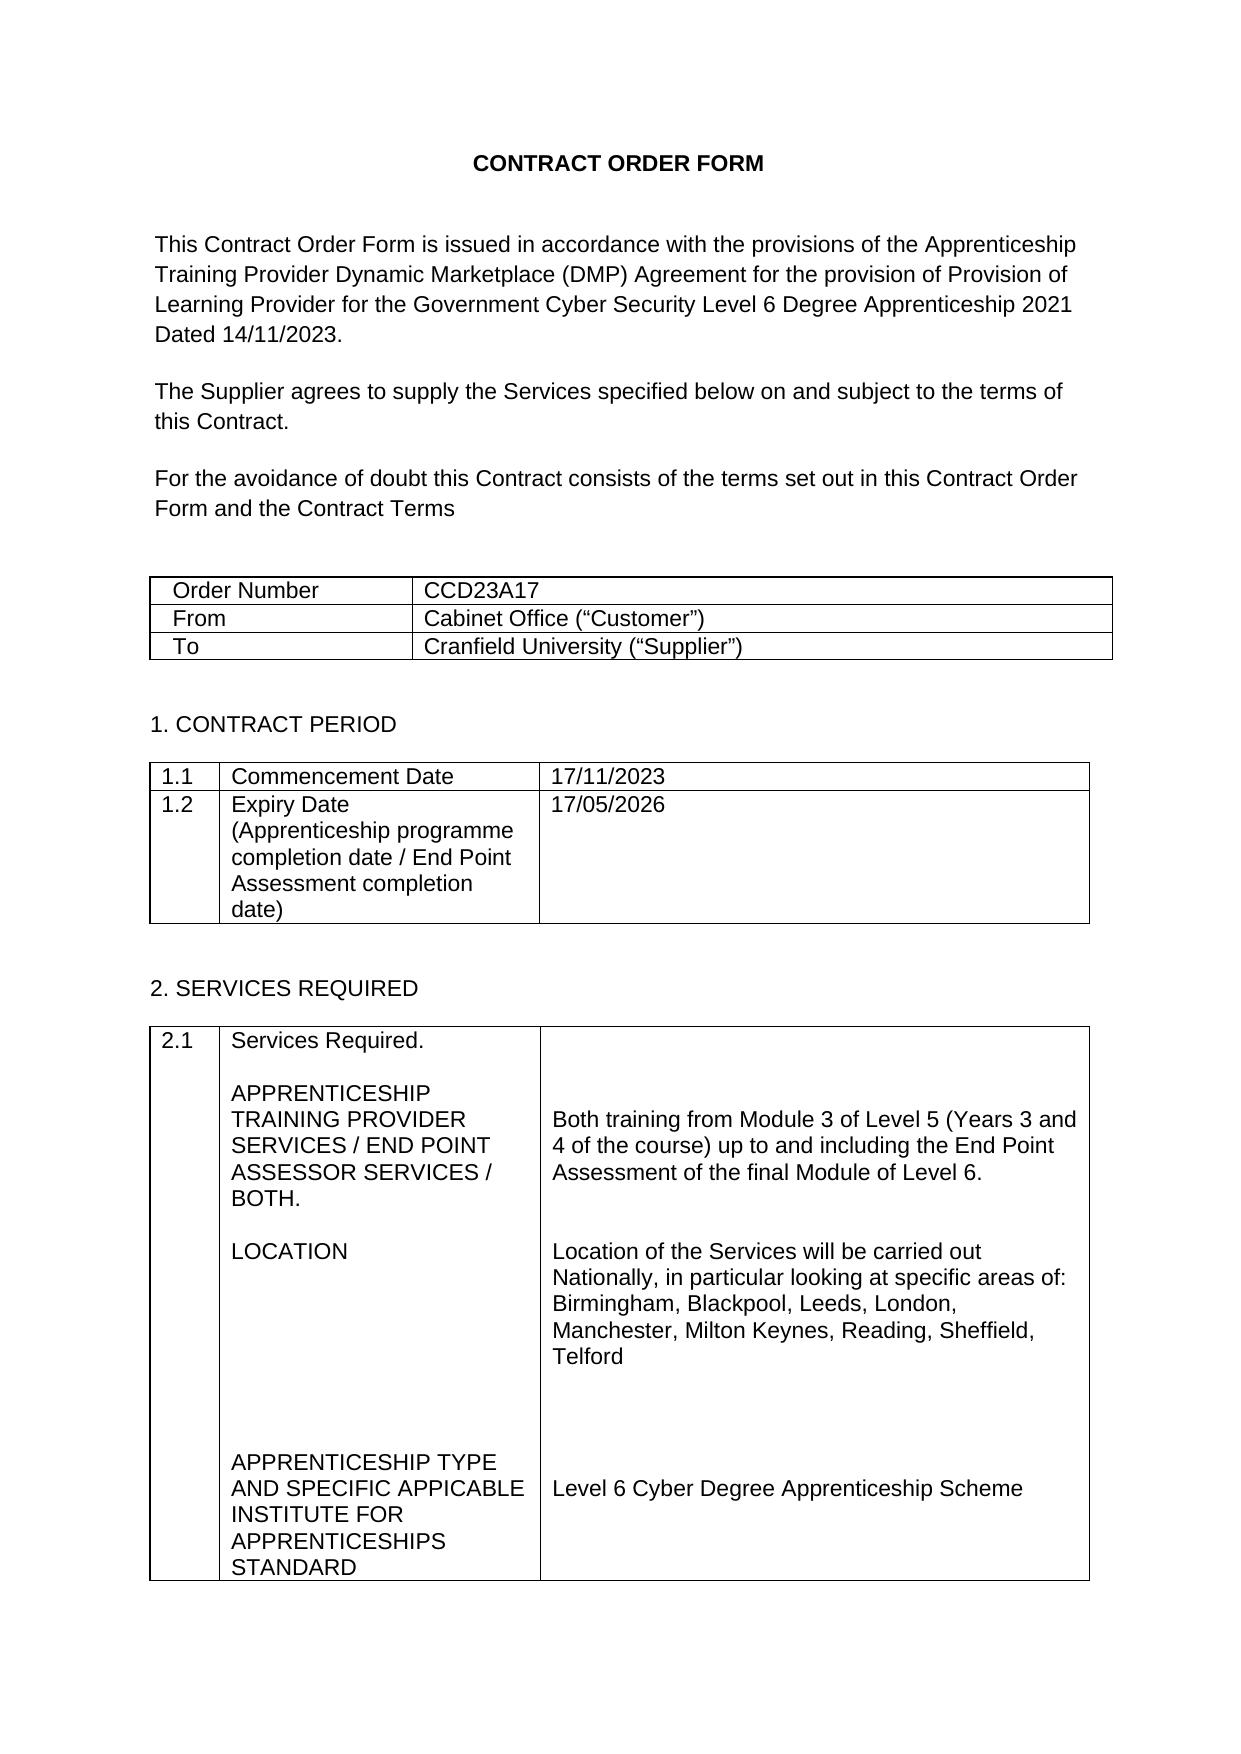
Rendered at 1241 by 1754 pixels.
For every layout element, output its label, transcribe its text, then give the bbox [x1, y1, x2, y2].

table_header CCD23A17 [413, 578, 1112, 604]
table_header Order Number [151, 578, 412, 604]
text 1. CONTRACT PERIOD [150, 711, 1090, 738]
table_header Commencement Date [220, 763, 539, 790]
text CONTRACT ORDER FORM [169, 150, 1074, 176]
table_cell To [151, 633, 412, 659]
table_cell Cranfield University (“Supplier”) [413, 633, 1112, 659]
table_cell 17/05/2026 [540, 791, 1089, 923]
table_cell Cabinet Office (“Customer”) [413, 605, 1112, 632]
table_header Both training from Module 3 of Level 5 (Years 3 and 4 of the course) up to and including the End Point Assessment of the final Module of Level 6. Location of the Services will be carried out Nationally, in particular looking at specific areas of: Birmingham, Blackpool, Leeds, London, Manchester, Milton Keynes, Reading, Sheffield, Telford Level 6 Cyber Degree Apprenticeship Scheme [541, 1027, 1089, 1580]
text This Contract Order Form is issued in accordance with the provisions of the Apprenticeship Training Provider Dynamic Marketplace (DMP) Agreement for the provision of Provision of Learning Provider for the Government Cyber Security Level 6 Degree Apprenticeship 2021 Dated 14/11/2023. [154, 231, 1085, 347]
table_header 2.1 [151, 1027, 219, 1580]
table_header 1.1 [151, 763, 219, 790]
table_cell 1.2 [151, 791, 219, 923]
text For the avoidance of doubt this Contract consists of the terms set out in this Contract Order Form and the Contract Terms [154, 465, 1085, 521]
table_cell From [151, 605, 412, 632]
text 2. SERVICES REQUIRED [150, 975, 1090, 1001]
table_header Services Required. APPRENTICESHIP TRAINING PROVIDER SERVICES / END POINT ASSESSOR SERVICES / BOTH. LOCATION APPRENTICESHIP TYPE AND SPECIFIC APPICABLE INSTITUTE FOR APPRENTICESHIPS STANDARD [220, 1027, 540, 1580]
text The Supplier agrees to supply the Services specified below on and subject to the terms of this Contract. [154, 378, 1085, 434]
table_cell Expiry Date (Apprenticeship programme completion date / End Point Assessment completion date) [220, 791, 539, 923]
table_header 17/11/2023 [540, 763, 1089, 790]
